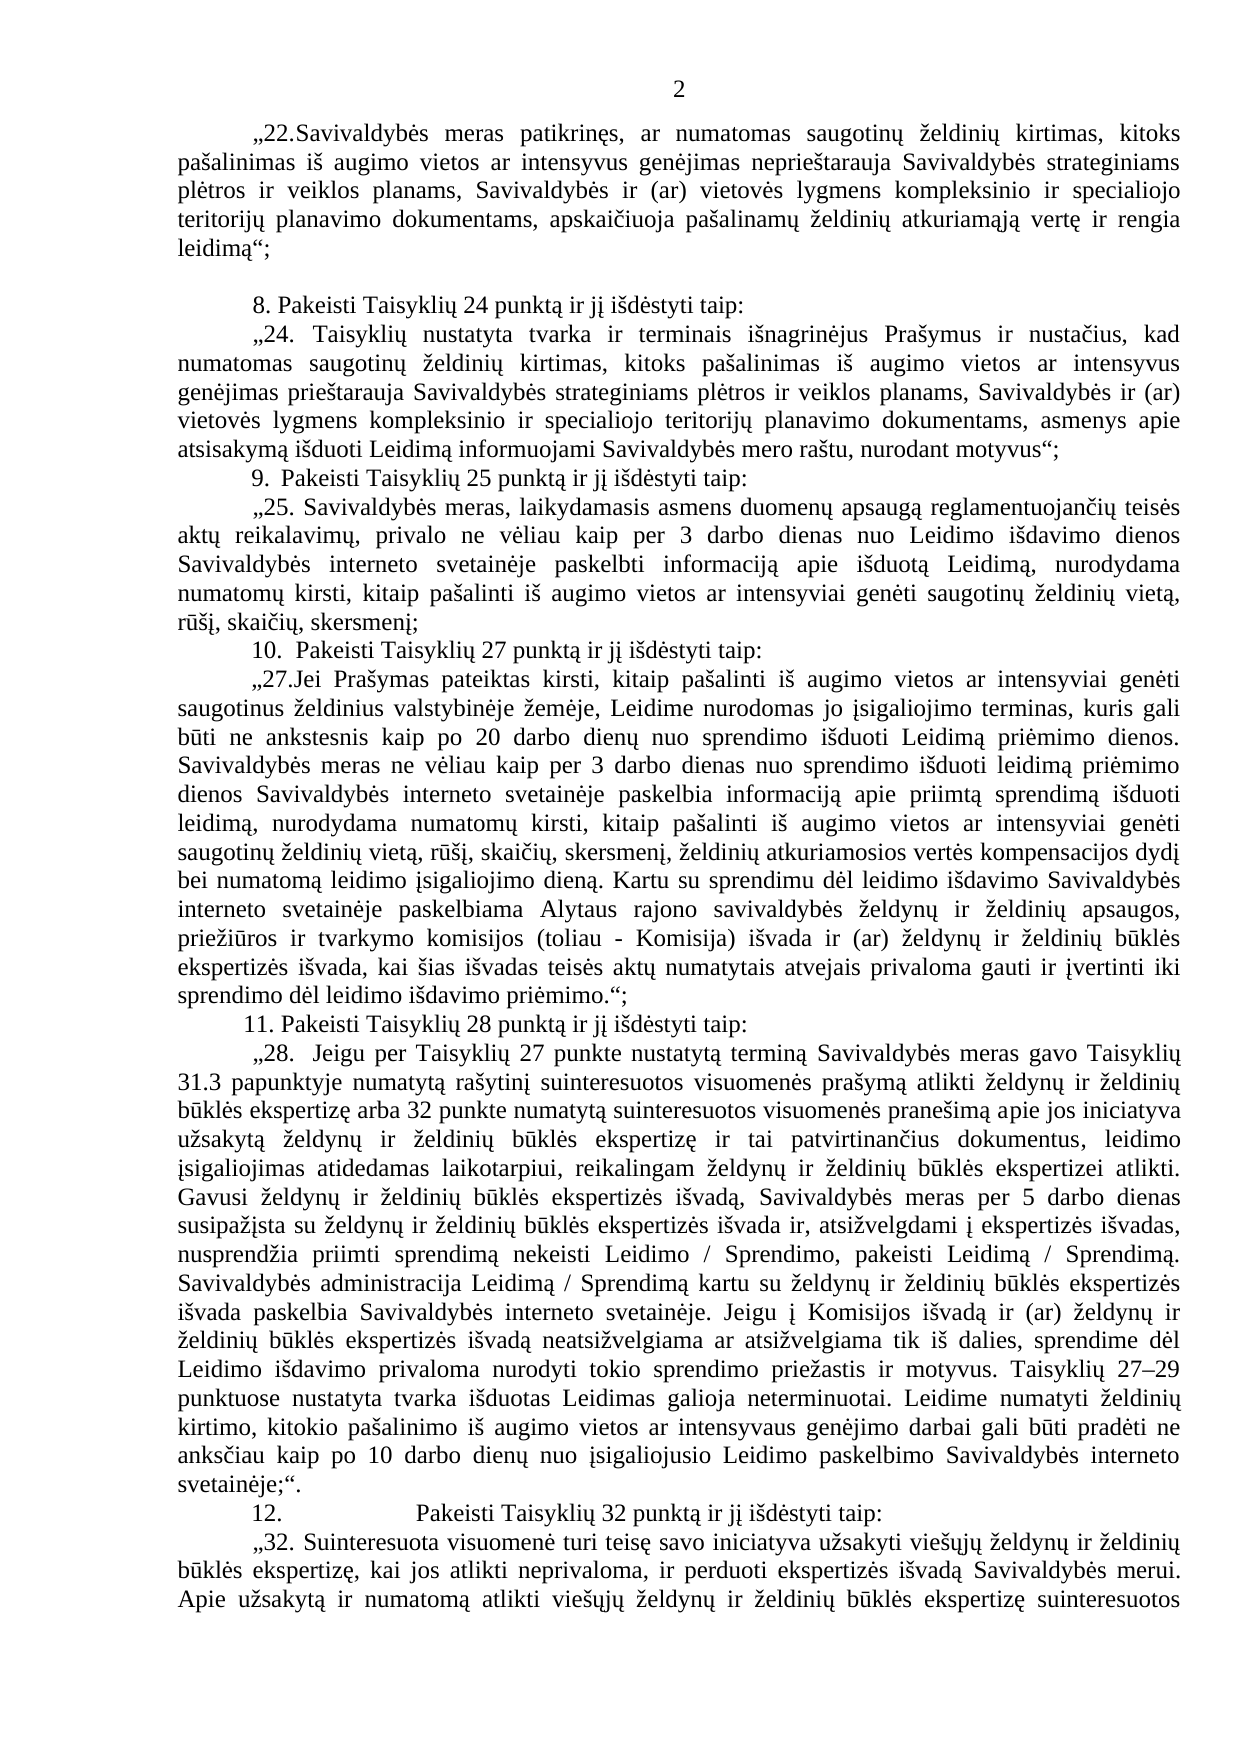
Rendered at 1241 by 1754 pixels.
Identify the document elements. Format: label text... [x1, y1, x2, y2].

text 9. Pakeisti Taisyklių 25 punktą ir jį išdėstyti taip: [251, 463, 1181, 492]
text „22. Savivaldybės meras patikrinęs, ar numatomas saugotinų želdinių kirtimas, kitoks pašalinimas iš augimo vietos ar intensyvus genėjimas neprieštarauja Savivaldybės strateginiams plėtros ir veiklos planams, Savivaldybės ir (ar) vietovės lygmens kompleksinio ir specialiojo teritorijų planavimo dokumentams, apskaičiuoja pašalinamų želdinių atkuriamąją vertę ir rengia leidimą“; [177, 118, 1181, 262]
text 11. Pakeisti Taisyklių 28 punktą ir jį išdėstyti taip: [243, 1009, 1181, 1038]
text „32. Suinteresuota visuomenė turi teisę savo iniciatyva užsakyti viešųjų želdynų ir želdinių būklės ekspertizę, kai jos atlikti neprivaloma, ir perduoti ekspertizės išvadą Savivaldybės merui. Apie užsakytą ir numatomą atlikti viešųjų želdynų ir želdinių būklės ekspertizę suinteresuotos [177, 1527, 1181, 1613]
text „28. Jeigu per Taisyklių 27 punkte nustatytą terminą Savivaldybės meras gavo Taisyklių 31.3 papunktyje numatytą rašytinį suinteresuotos visuomenės prašymą atlikti želdynų ir želdinių būklės ekspertizę arba 32 punkte numatytą suinteresuotos visuomenės pranešimą apie jos iniciatyva užsakytą želdynų ir želdinių būklės ekspertizę ir tai patvirtinančius dokumentus, leidimo įsigaliojimas atidedamas laikotarpiui, reikalingam želdynų ir želdinių būklės ekspertizei atlikti. Gavusi želdynų ir želdinių būklės ekspertizės išvadą, Savivaldybės meras per 5 darbo dienas susipažįsta su želdynų ir želdinių būklės ekspertizės išvada ir, atsižvelgdami į ekspertizės išvadas, nusprendžia priimti sprendimą nekeisti Leidimo / Sprendimo, pakeisti Leidimą / Sprendimą. Savivaldybės administracija Leidimą / Sprendimą kartu su želdynų ir želdinių būklės ekspertizės išvada paskelbia Savivaldybės interneto svetainėje. Jeigu į Komisijos išvadą ir (ar) želdynų ir želdinių būklės ekspertizės išvadą neatsižvelgiama ar atsižvelgiama tik iš dalies, sprendime dėl Leidimo išdavimo privaloma nurodyti tokio sprendimo priežastis ir motyvus. Taisyklių 27–29 punktuose nustatyta tvarka išduotas Leidimas galioja neterminuotai. Leidime numatyti želdinių kirtimo, kitokio pašalinimo iš augimo vietos ar intensyvaus genėjimo darbai gali būti pradėti ne anksčiau kaip po 10 darbo dienų nuo įsigaliojusio Leidimo paskelbimo Savivaldybės interneto svetainėje;“. [177, 1038, 1181, 1498]
text „27.Jei Prašymas pateiktas kirsti, kitaip pašalinti iš augimo vietos ar intensyviai genėti saugotinus želdinius valstybinėje žemėje, Leidime nurodomas jo įsigaliojimo terminas, kuris gali būti ne ankstesnis kaip po 20 darbo dienų nuo sprendimo išduoti Leidimą priėmimo dienos. Savivaldybės meras ne vėliau kaip per 3 darbo dienas nuo sprendimo išduoti leidimą priėmimo dienos Savivaldybės interneto svetainėje paskelbia informaciją apie priimtą sprendimą išduoti leidimą, nurodydama numatomų kirsti, kitaip pašalinti iš augimo vietos ar intensyviai genėti saugotinų želdinių vietą, rūšį, skaičių, skersmenį, želdinių atkuriamosios vertės kompensacijos dydį bei numatomą leidimo įsigaliojimo dieną. Kartu su sprendimu dėl leidimo išdavimo Savivaldybės interneto svetainėje paskelbiama Alytaus rajono savivaldybės želdynų ir želdinių apsaugos, priežiūros ir tvarkymo komisijos (toliau - Komisija) išvada ir (ar) želdynų ir želdinių būklės ekspertizės išvada, kai šias išvadas teisės aktų numatytais atvejais privaloma gauti ir įvertinti iki sprendimo dėl leidimo išdavimo priėmimo.“; [177, 664, 1181, 1009]
text 8. Pakeisti Taisyklių 24 punktą ir jį išdėstyti taip: [177, 291, 1181, 319]
text „24. Taisyklių nustatyta tvarka ir terminais išnagrinėjus Prašymus ir nustačius, kad numatomas saugotinų želdinių kirtimas, kitoks pašalinimas iš augimo vietos ar intensyvus genėjimas prieštarauja Savivaldybės strateginiams plėtros ir veiklos planams, Savivaldybės ir (ar) vietovės lygmens kompleksinio ir specialiojo teritorijų planavimo dokumentams, asmenys apie atsisakymą išduoti Leidimą informuojami Savivaldybės mero raštu, nurodant motyvus“; [177, 319, 1181, 463]
text 12. Pakeisti Taisyklių 32 punktą ir jį išdėstyti taip: [251, 1498, 1181, 1527]
text „25. Savivaldybės meras, laikydamasis asmens duomenų apsaugą reglamentuojančių teisės aktų reikalavimų, privalo ne vėliau kaip per 3 darbo dienas nuo Leidimo išdavimo dienos Savivaldybės interneto svetainėje paskelbti informaciją apie išduotą Leidimą, nurodydama numatomų kirsti, kitaip pašalinti iš augimo vietos ar intensyviai genėti saugotinų želdinių vietą, rūšį, skaičių, skersmenį; [177, 492, 1181, 636]
text 10. Pakeisti Taisyklių 27 punktą ir jį išdėstyti taip: [251, 636, 1181, 664]
